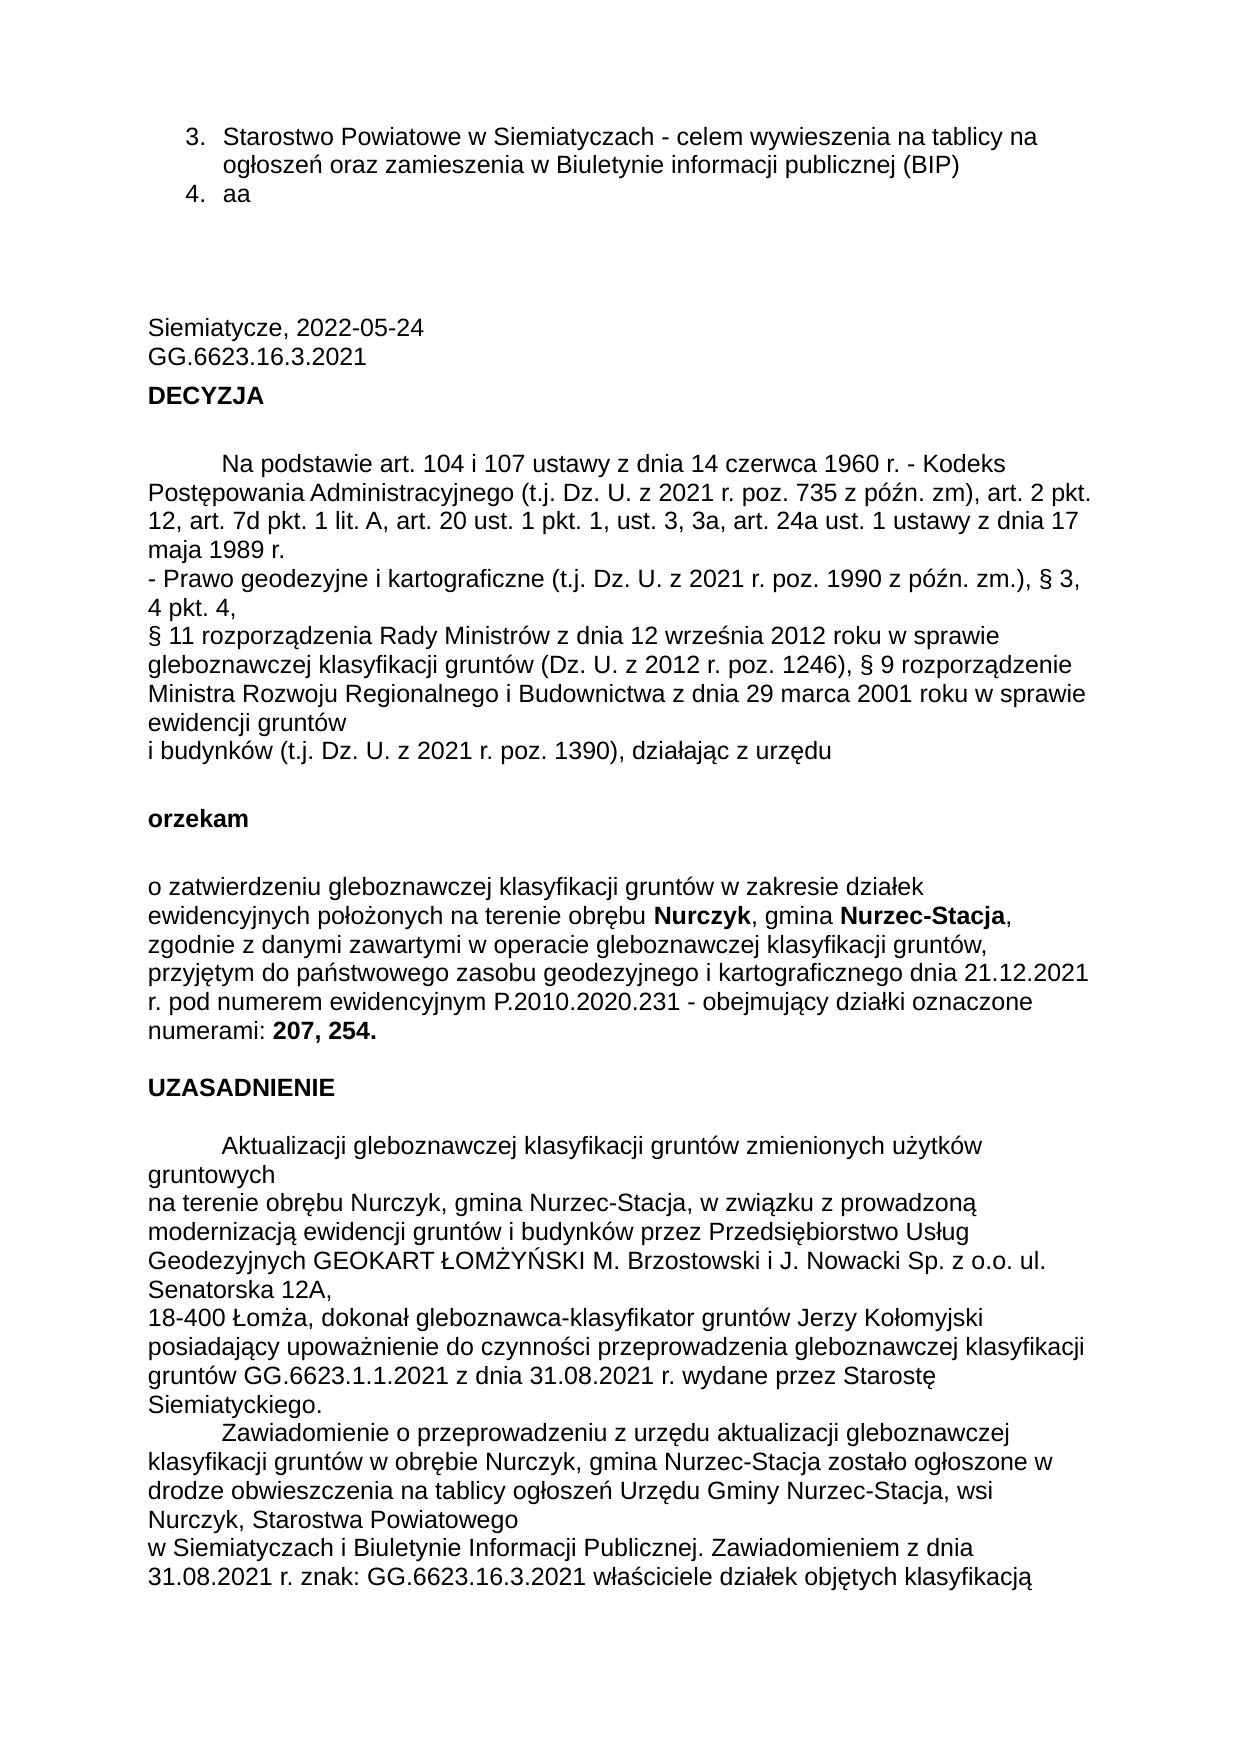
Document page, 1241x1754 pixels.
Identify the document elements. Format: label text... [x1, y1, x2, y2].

text orzekam [148, 804, 1093, 833]
text o zatwierdzeniu gleboznawczej klasyfikacji gruntów w zakresie działek ewidencyjnych położonych na terenie obrębu Nurczyk, gmina Nurzec-Stacja, zgodnie z danymi zawartymi w operacie gleboznawczej klasyfikacji gruntów, przyjętym do państwowego zasobu geodezyjnego i kartograficznego dnia 21.12.2021 r. pod numerem ewidencyjnym P.2010.2020.231 - obejmujący działki oznaczone numerami: 207, 254. [148, 872, 1093, 1044]
text UZASADNIENIE [148, 1073, 1093, 1102]
list aa [185, 179, 1093, 208]
list Starostwo Powiatowe w Siemiatyczach - celem wywieszenia na tablicy na ogłoszeń oraz zamieszenia w Biuletynie informacji publicznej (BIP) [185, 122, 1093, 179]
text Siemiatycze, 2022-05-24 [148, 313, 1093, 342]
text Na podstawie art. 104 i 107 ustawy z dnia 14 czerwca 1960 r. - Kodeks Postępowania Administracyjnego (t.j. Dz. U. z 2021 r. poz. 735 z późn. zm), art. 2 pkt. 12, art. 7d pkt. 1 lit. A, art. 20 ust. 1 pkt. 1, ust. 3, 3a, art. 24a ust. 1 ustawy z dnia 17 maja 1989 r. - Prawo geodezyjne i kartograficzne (t.j. Dz. U. z 2021 r. poz. 1990 z późn. zm.), § 3, 4 pkt. 4, § 11 rozporządzenia Rady Ministrów z dnia 12 września 2012 roku w sprawie gleboznawczej klasyfikacji gruntów (Dz. U. z 2012 r. poz. 1246), § 9 rozporządzenie Ministra Rozwoju Regionalnego i Budownictwa z dnia 29 marca 2001 roku w sprawie ewidencji gruntów i budynków (t.j. Dz. U. z 2021 r. poz. 1390), działając z urzędu [148, 449, 1093, 765]
text Zawiadomienie o przeprowadzeniu z urzędu aktualizacji gleboznawczej klasyfikacji gruntów w obrębie Nurczyk, gmina Nurzec-Stacja zostało ogłoszone w drodze obwieszczenia na tablicy ogłoszeń Urzędu Gminy Nurzec-Stacja, wsi Nurczyk, Starostwa Powiatowego w Siemiatyczach i Biuletynie Informacji Publicznej. Zawiadomieniem z dnia 31.08.2021 r. znak: GG.6623.16.3.2021 właściciele działek objętych klasyfikacją [148, 1418, 1093, 1591]
text GG.6623.16.3.2021 [148, 342, 1093, 370]
text DECYZJA [148, 381, 1093, 409]
text Aktualizacji gleboznawczej klasyfikacji gruntów zmienionych użytków gruntowych na terenie obrębu Nurczyk, gmina Nurzec-Stacja, w związku z prowadzoną modernizacją ewidencji gruntów i budynków przez Przedsiębiorstwo Usług Geodezyjnych GEOKART ŁOMŻYŃSKI M. Brzostowski i J. Nowacki Sp. z o.o. ul. Senatorska 12A, 18-400 Łomża, dokonał gleboznawca-klasyfikator gruntów Jerzy Kołomyjski posiadający upoważnienie do czynności przeprowadzenia gleboznawczej klasyfikacji gruntów GG.6623.1.1.2021 z dnia 31.08.2021 r. wydane przez Starostę Siemiatyckiego. [148, 1131, 1093, 1418]
